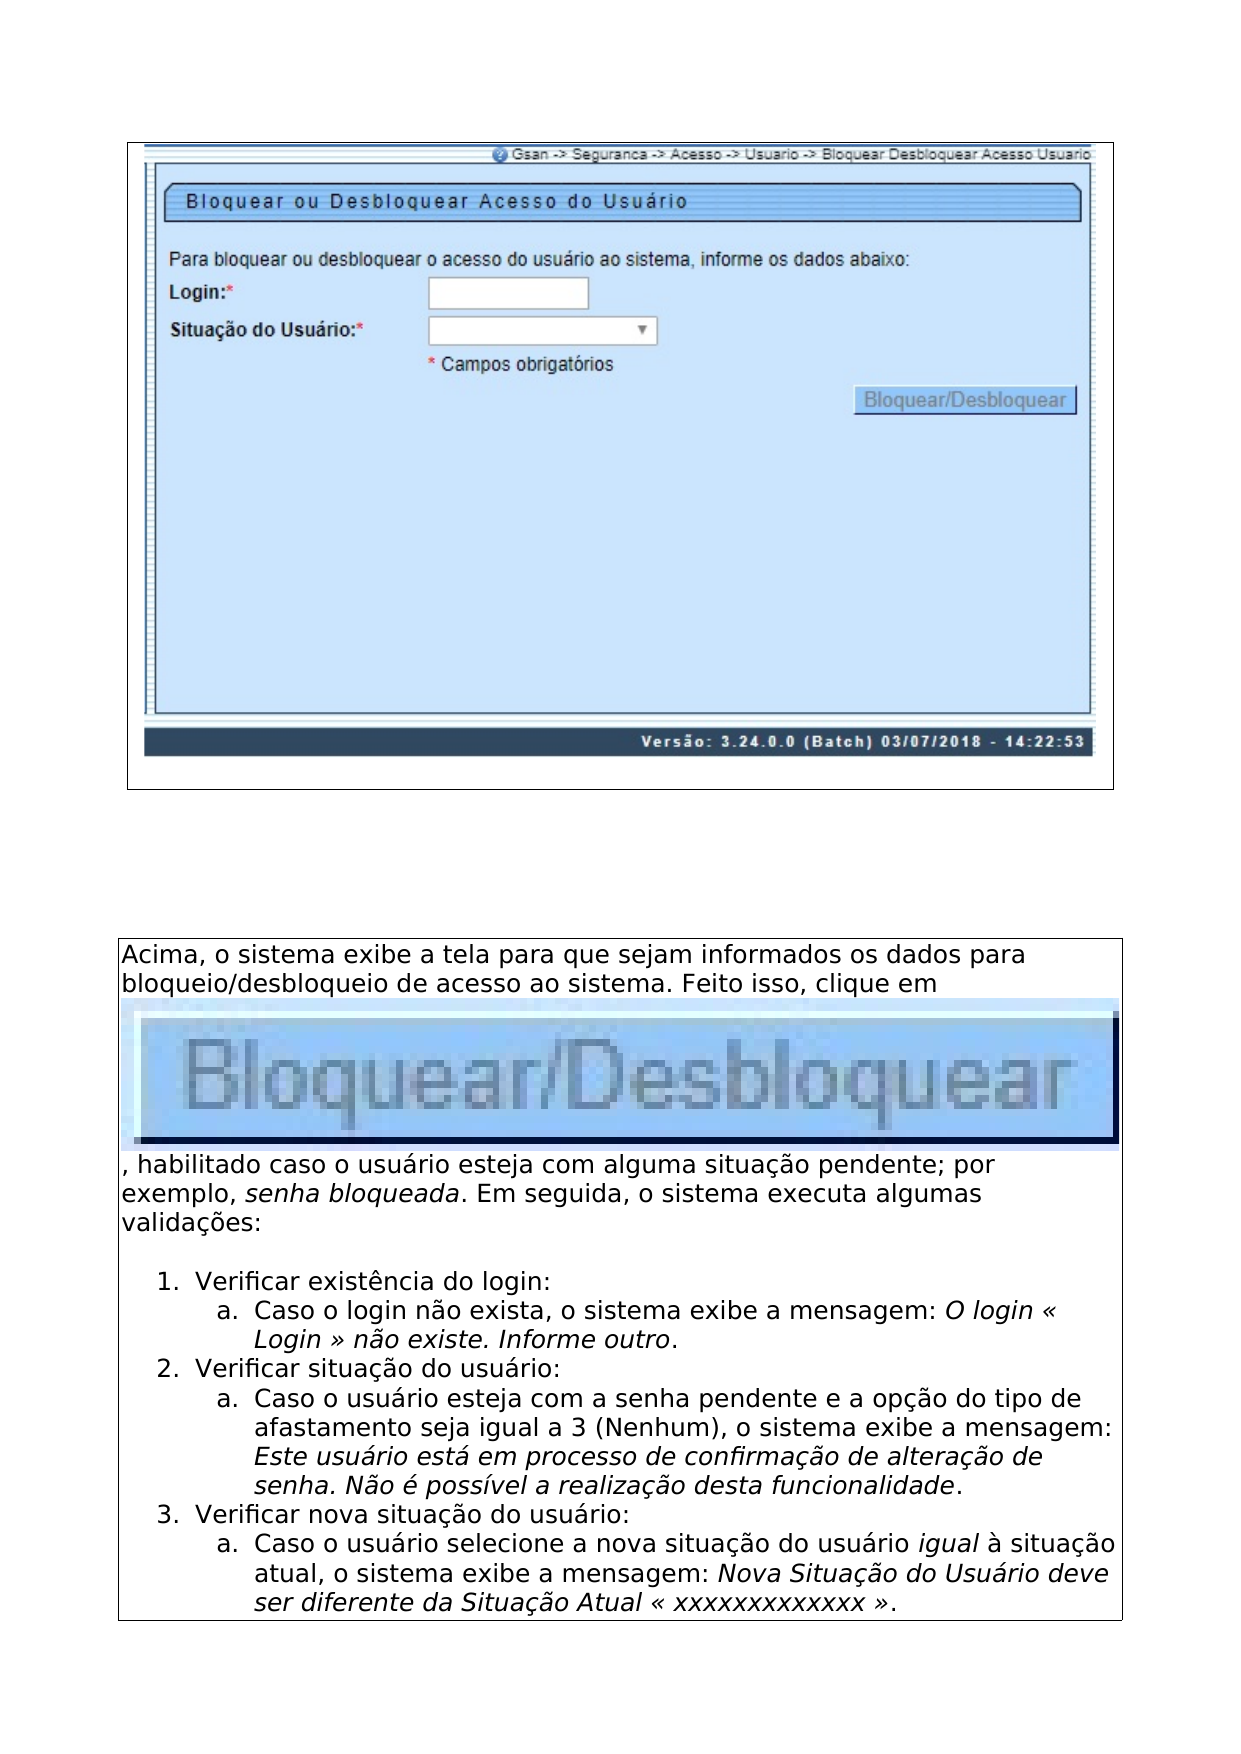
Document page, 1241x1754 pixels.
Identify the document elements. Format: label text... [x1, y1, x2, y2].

picture [144, 144, 1096, 758]
table_header [128, 143, 1113, 789]
table_header Acima, o sistema exibe a tela para que sejam informados os dados para bloqueio/desbloqueio de acesso ao sistema. Feito isso, clique em , habilitado caso o usuário esteja com alguma situação pendente; por exemplo, senha bloqueada. Em seguida, o sistema executa algumas validações: Verificar existência do login: Caso o login não exista, o sistema exibe a mensagem: O login « Login » não existe. Informe outro. Verificar situação do usuário: Caso o usuário esteja com a senha pendente e a opção do tipo de afastamento seja igual a 3 (Nenhum), o sistema exibe a mensagem: Este usuário está em processo de confirmação de alteração de senha. Não é possível a realização desta funcionalidade. Verificar nova situação do usuário: Caso o usuário selecione a nova situação do usuário igual à situação atual, o sistema exibe a mensagem: Nova Situação do Usuário deve ser diferente da Situação Atual « xxxxxxxxxxxxx ». Verificar sucesso da transação: Caso o código de retorno da operação efetuada no banco de dados seja diferente de zero, o sistema exibe a mensagem conforme o código de retorno; caso contrário, exibe a mensagem « descrição da função » efetuada com sucesso. [119, 939, 1122, 1620]
picture [121, 998, 1120, 1151]
